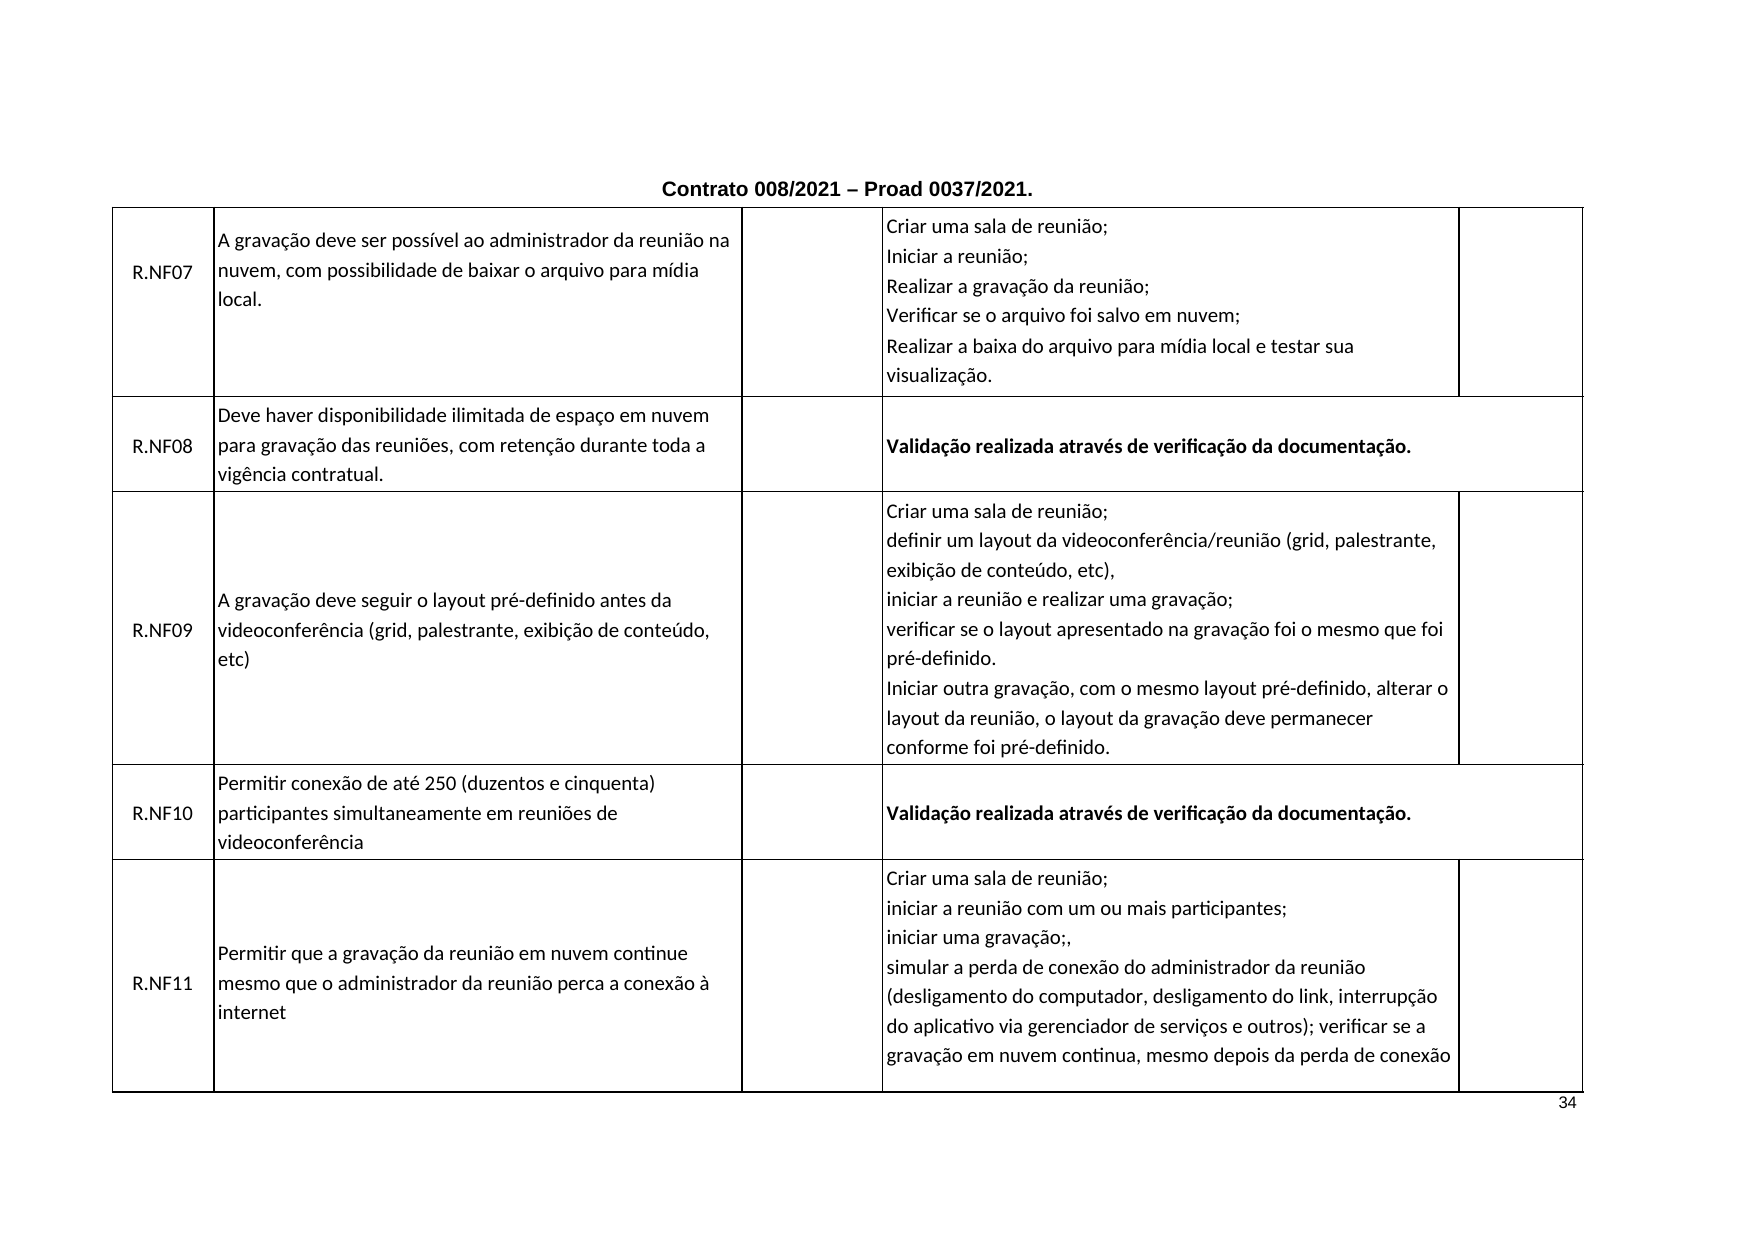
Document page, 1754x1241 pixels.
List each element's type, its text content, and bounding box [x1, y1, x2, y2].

table_cell A gravação deve seguir o layout pré-definido antes da videoconferência (grid, palestrante, exibição de conteúdo, etc) [215, 492, 741, 763]
table_cell Criar uma sala de reunião; definir um layout da videoconferência/reunião (grid, palestrante, exibição de conteúdo, etc), iniciar a reunião e realizar uma gravação; verificar se o layout apresentado na gravação foi o mesmo que foi pré-definido. Iniciar outra gravação, com o mesmo layout pré-definido, alterar o layout da reunião, o layout da gravação deve permanecer conforme foi pré-definido. [883, 492, 1458, 763]
table_cell [743, 208, 882, 396]
table_cell Deve haver disponibilidade ilimitada de espaço em nuvem para gravação das reuniões, com retenção durante toda a vigência contratual. [215, 397, 741, 491]
table_cell [743, 492, 882, 763]
table_cell Validação realizada através de verificação da documentação. [883, 397, 1582, 491]
table_cell Permitir que a gravação da reunião em nuvem continue mesmo que o administrador da reunião perca a conexão à internet [215, 860, 741, 1091]
table_cell R.NF09 [113, 492, 213, 763]
table_cell R.NF10 [113, 765, 213, 858]
table_cell Validação realizada através de verificação da documentação. [883, 765, 1582, 858]
table_cell [743, 860, 882, 1091]
table_cell [1460, 492, 1582, 763]
table_cell Criar uma sala de reunião; Iniciar a reunião; Realizar a gravação da reunião; Verificar se o arquivo foi salvo em nuvem; Realizar a baixa do arquivo para mídia local e testar sua visualização. [883, 208, 1458, 396]
table_cell A gravação deve ser possível ao administrador da reunião na nuvem, com possibilidade de baixar o arquivo para mídia local. [215, 208, 741, 396]
table_cell Criar uma sala de reunião; iniciar a reunião com um ou mais participantes; iniciar uma gravação;, simular a perda de conexão do administrador da reunião (desligamento do computador, desligamento do link, interrupção do aplicativo via gerenciador de serviços e outros); verificar se a gravação em nuvem continua, mesmo depois da perda de conexão [883, 860, 1458, 1091]
table_cell [743, 397, 882, 491]
table_cell [1460, 860, 1582, 1091]
table_cell [743, 765, 882, 858]
table_cell Permitir conexão de até 250 (duzentos e cinquenta) participantes simultaneamente em reuniões de videoconferência [215, 765, 741, 858]
table_cell R.NF11 [113, 860, 213, 1091]
table_cell R.NF08 [113, 397, 213, 491]
table_cell R.NF07 [113, 208, 213, 396]
table_cell [1460, 208, 1582, 396]
